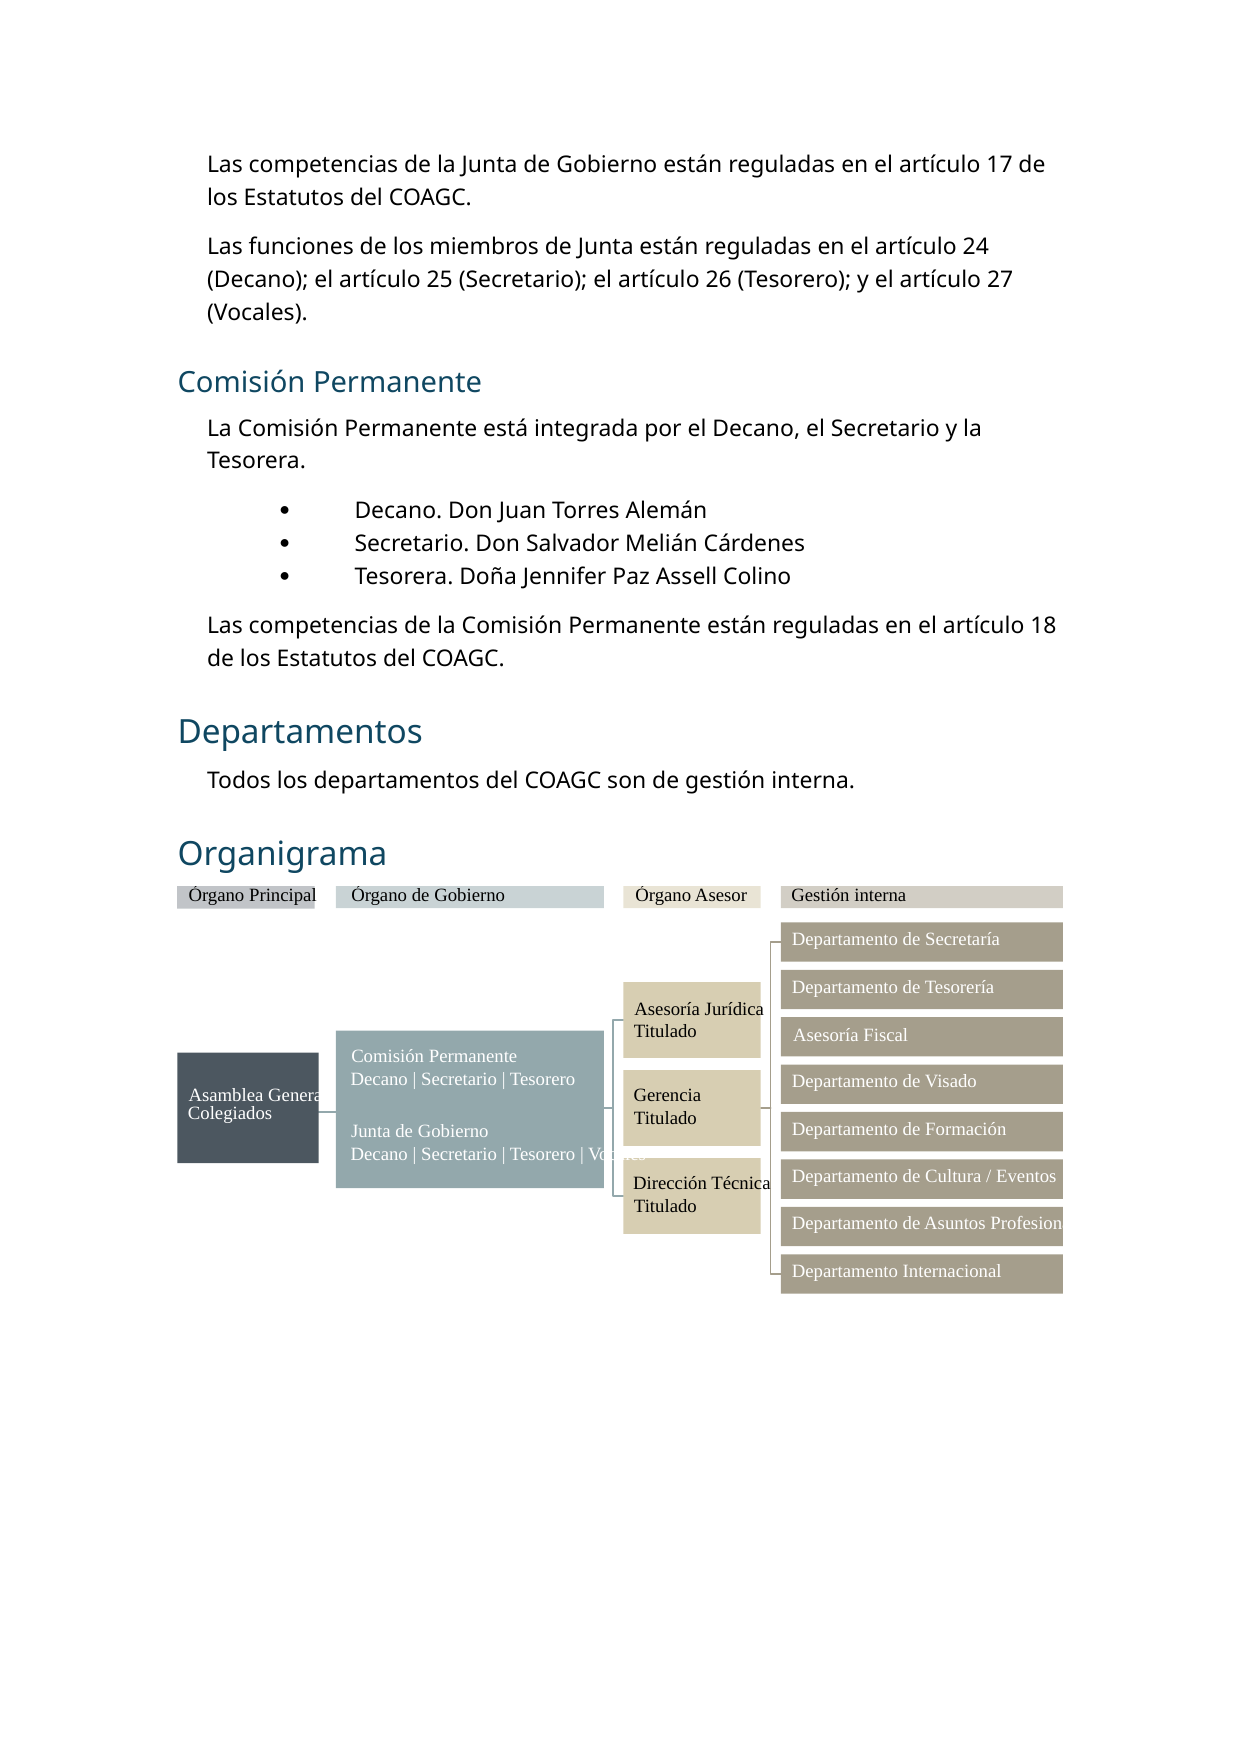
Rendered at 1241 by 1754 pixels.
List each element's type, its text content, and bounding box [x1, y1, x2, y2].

text Todos los departamentos del COAGC son de gestión interna. [207, 764, 1063, 795]
subtitle Organigrama [177, 830, 1063, 876]
text Las competencias de la Junta de Gobierno están reguladas en el artículo 17 de los Estatutos del COAGC. [207, 148, 1063, 212]
subtitle Comisión Permanente [177, 362, 1063, 401]
list Secretario. Don Salvador Melián Cárdenes [281, 527, 1063, 558]
subtitle Departamentos [177, 708, 1063, 753]
list Tesorera. Doña Jennifer Paz Assell Colino [281, 559, 1063, 591]
text Las funciones de los miembros de Junta están reguladas en el artículo 24 (Decano); el artículo 25 (Secretario); el artículo 26 (Tesorero); y el artículo 27 (Vocales). [207, 230, 1063, 327]
list Decano. Don Juan Torres Alemán [281, 494, 1063, 525]
text Las competencias de la Comisión Permanente están reguladas en el artículo 18 de los Estatutos del COAGC. [207, 609, 1063, 673]
text La Comisión Permanente está integrada por el Decano, el Secretario y la Tesorera. [207, 412, 1063, 476]
